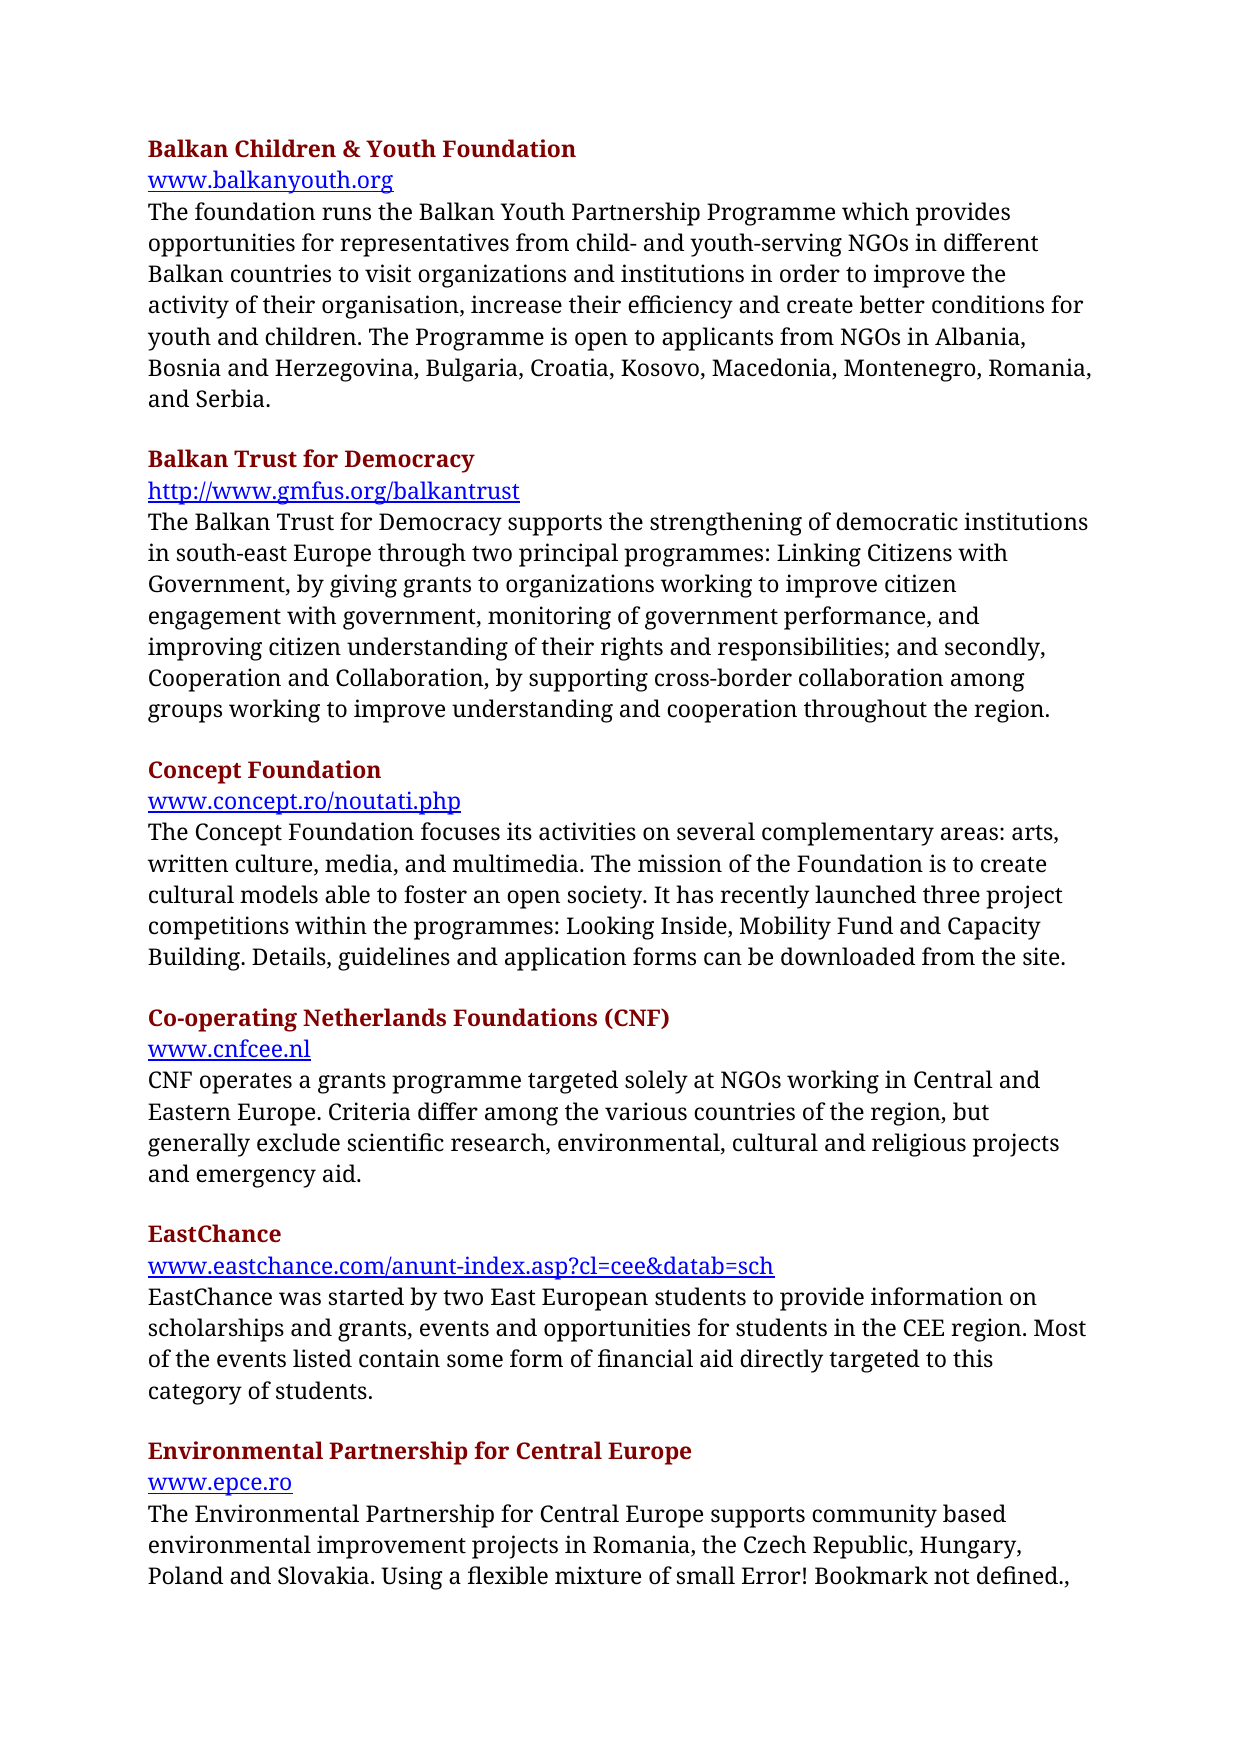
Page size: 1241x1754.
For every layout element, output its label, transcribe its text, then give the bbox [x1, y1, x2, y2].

text Balkan Trust for Democracy http://www.gmfus.org/balkantrust The Balkan Trust for Democracy supports the strengthening of democratic institutions in south-east Europe through two principal programmes: Linking Citizens with Government, by giving grants to organizations working to improve citizen engagement with government, monitoring of government performance, and improving citizen understanding of their rights and responsibilities; and secondly, Cooperation and Collaboration, by supporting cross-border collaboration among groups working to improve understanding and cooperation throughout the region. [148, 443, 1093, 724]
text Environmental Partnership for Central Europe www.epce.ro The Environmental Partnership for Central Europe supports community based environmental improvement projects in Romania, the Czech Republic, Hungary, Poland and Slovakia. Using a flexible mixture of small Error! Bookmark not defined., [148, 1435, 1093, 1591]
text Concept Foundation www.concept.ro/noutati.php The Concept Foundation focuses its activities on several complementary areas: arts, written culture, media, and multimedia. The mission of the Foundation is to create cultural models able to foster an open society. It has recently launched three project competitions within the programmes: Looking Inside, Mobility Fund and Capacity Building. Details, guidelines and application forms can be downloaded from the site. [148, 754, 1093, 972]
text Balkan Children & Youth Foundation www.balkanyouth.org The foundation runs the Balkan Youth Partnership Programme which provides opportunities for representatives from child- and youth-serving NGOs in different Balkan countries to visit organizations and institutions in order to improve the activity of their organisation, increase their efficiency and create better conditions for youth and children. The Programme is open to applicants from NGOs in Albania, Bosnia and Herzegovina, Bulgaria, Croatia, Kosovo, Macedonia, Montenegro, Romania, and Serbia. [148, 133, 1093, 414]
text Co-operating Netherlands Foundations (CNF) www.cnfcee.nl CNF operates a grants programme targeted solely at NGOs working in Central and Eastern Europe. Criteria differ among the various countries of the region, but generally exclude scientific research, environmental, cultural and religious projects and emergency aid. [148, 1002, 1093, 1189]
text EastChance www.eastchance.com/anunt-index.asp?cl=cee&datab=sch EastChance was started by two East European students to provide information on scholarships and grants, events and opportunities for students in the CEE region. Most of the events listed contain some form of financial aid directly targeted to this category of students. [148, 1218, 1093, 1406]
